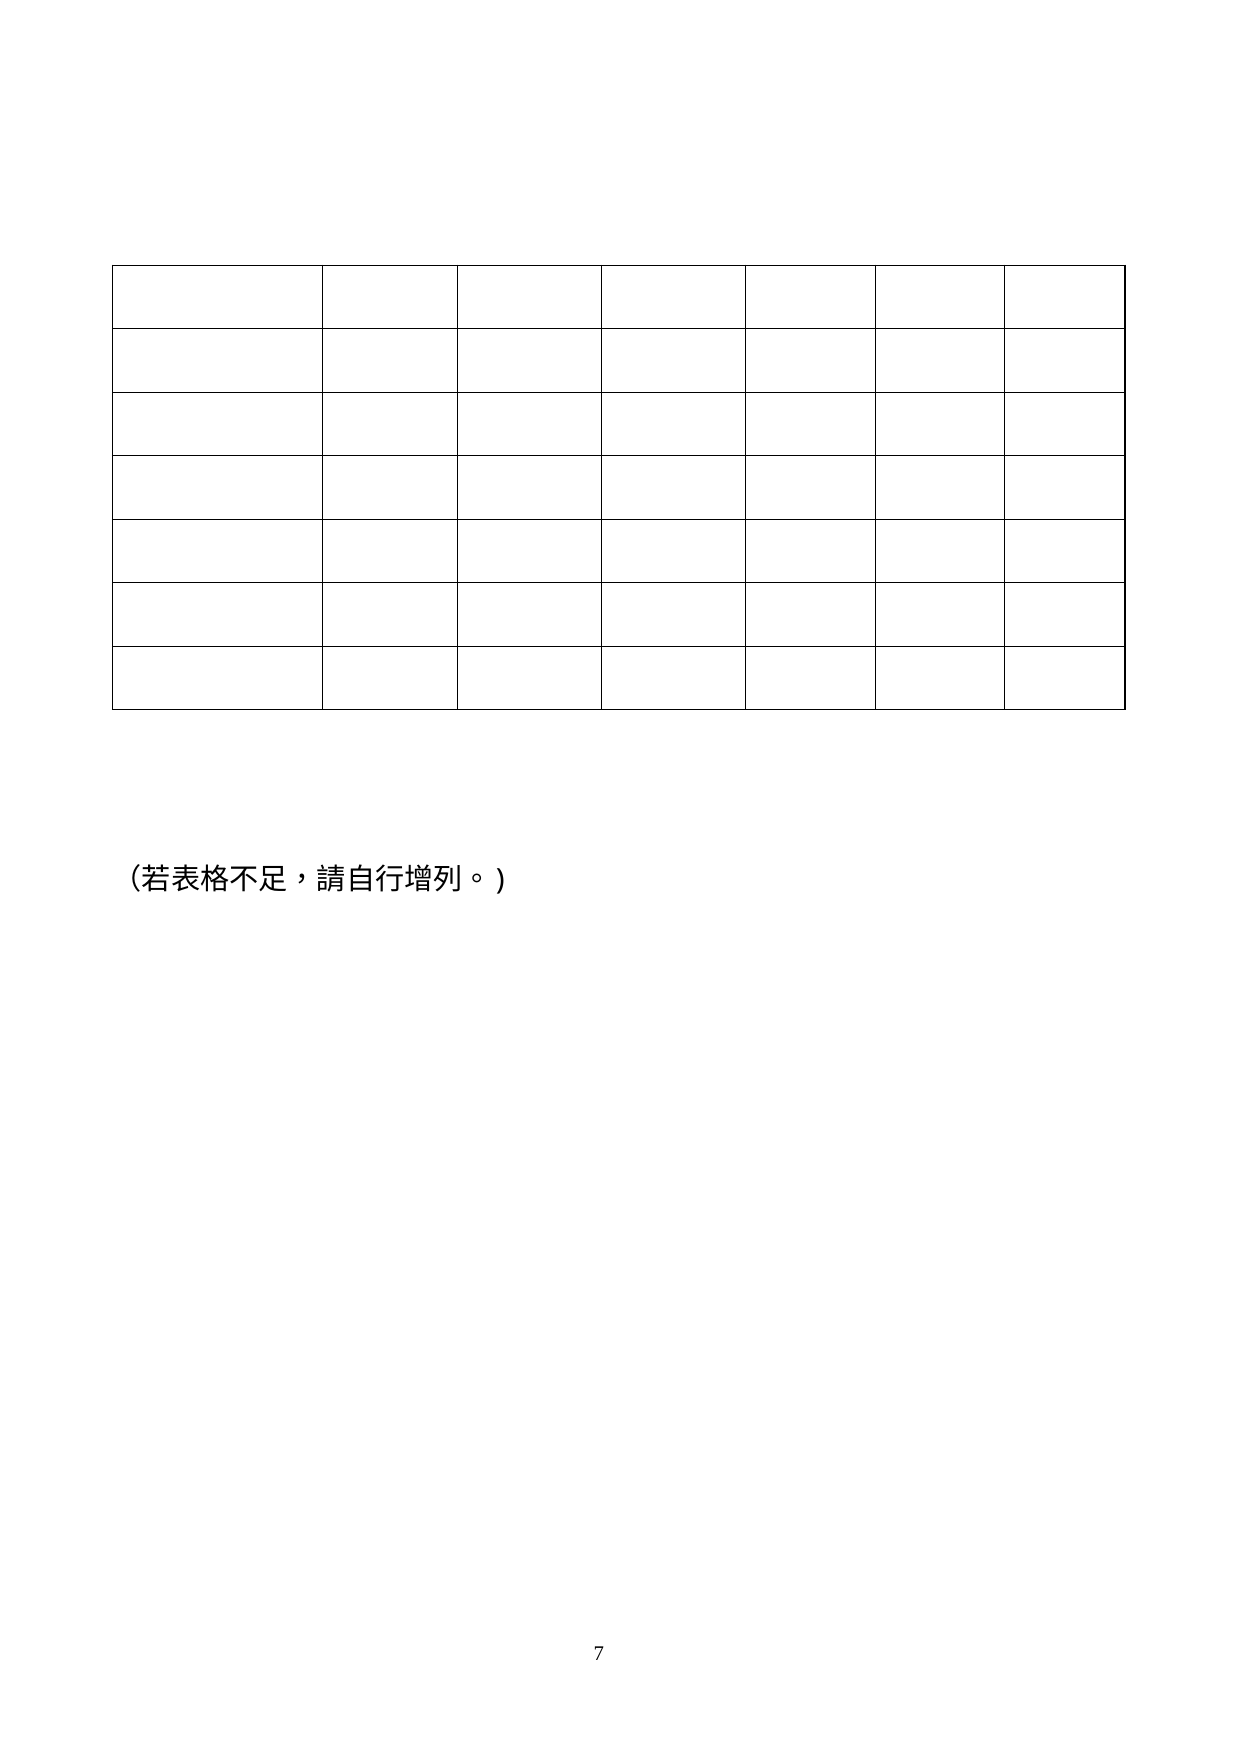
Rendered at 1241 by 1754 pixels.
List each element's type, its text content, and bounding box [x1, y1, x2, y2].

table_cell [602, 647, 745, 709]
table_cell [458, 647, 601, 709]
table_cell [113, 583, 322, 646]
table_cell [602, 329, 745, 392]
table_cell [1005, 583, 1124, 646]
table_cell [746, 329, 875, 392]
table_cell [876, 329, 1004, 392]
table_cell [113, 647, 322, 709]
table_cell [1005, 266, 1124, 328]
table_cell [323, 647, 457, 709]
table_cell [458, 583, 601, 646]
table_cell [746, 456, 875, 519]
table_cell [113, 456, 322, 519]
table_cell [113, 393, 322, 455]
table_cell [323, 520, 457, 582]
table_cell [746, 647, 875, 709]
table_cell [876, 520, 1004, 582]
table_cell [876, 456, 1004, 519]
table_cell [113, 329, 322, 392]
table_cell [876, 393, 1004, 455]
table_cell [1005, 647, 1124, 709]
table_cell [323, 266, 457, 328]
table_cell [458, 520, 601, 582]
table_cell [113, 266, 322, 328]
table_cell [746, 583, 875, 646]
table_cell [1005, 393, 1124, 455]
table_cell [323, 329, 457, 392]
table_cell [323, 583, 457, 646]
table_cell [113, 520, 322, 582]
table_cell [746, 266, 875, 328]
table_cell [602, 266, 745, 328]
table_cell [458, 456, 601, 519]
table_cell [1005, 329, 1124, 392]
table_cell [458, 329, 601, 392]
table_cell [602, 456, 745, 519]
table_cell [458, 393, 601, 455]
table_cell [602, 583, 745, 646]
table_cell [876, 583, 1004, 646]
table_cell [746, 520, 875, 582]
table_cell [458, 266, 601, 328]
table_cell [602, 393, 745, 455]
table_cell [876, 647, 1004, 709]
table_cell [602, 520, 745, 582]
text （若表格不足，請自行增列。) [112, 835, 1125, 898]
table_cell [323, 393, 457, 455]
table_cell [1005, 456, 1124, 519]
table_cell [746, 393, 875, 455]
table_cell [876, 266, 1004, 328]
table_cell [323, 456, 457, 519]
table_cell [1005, 520, 1124, 582]
